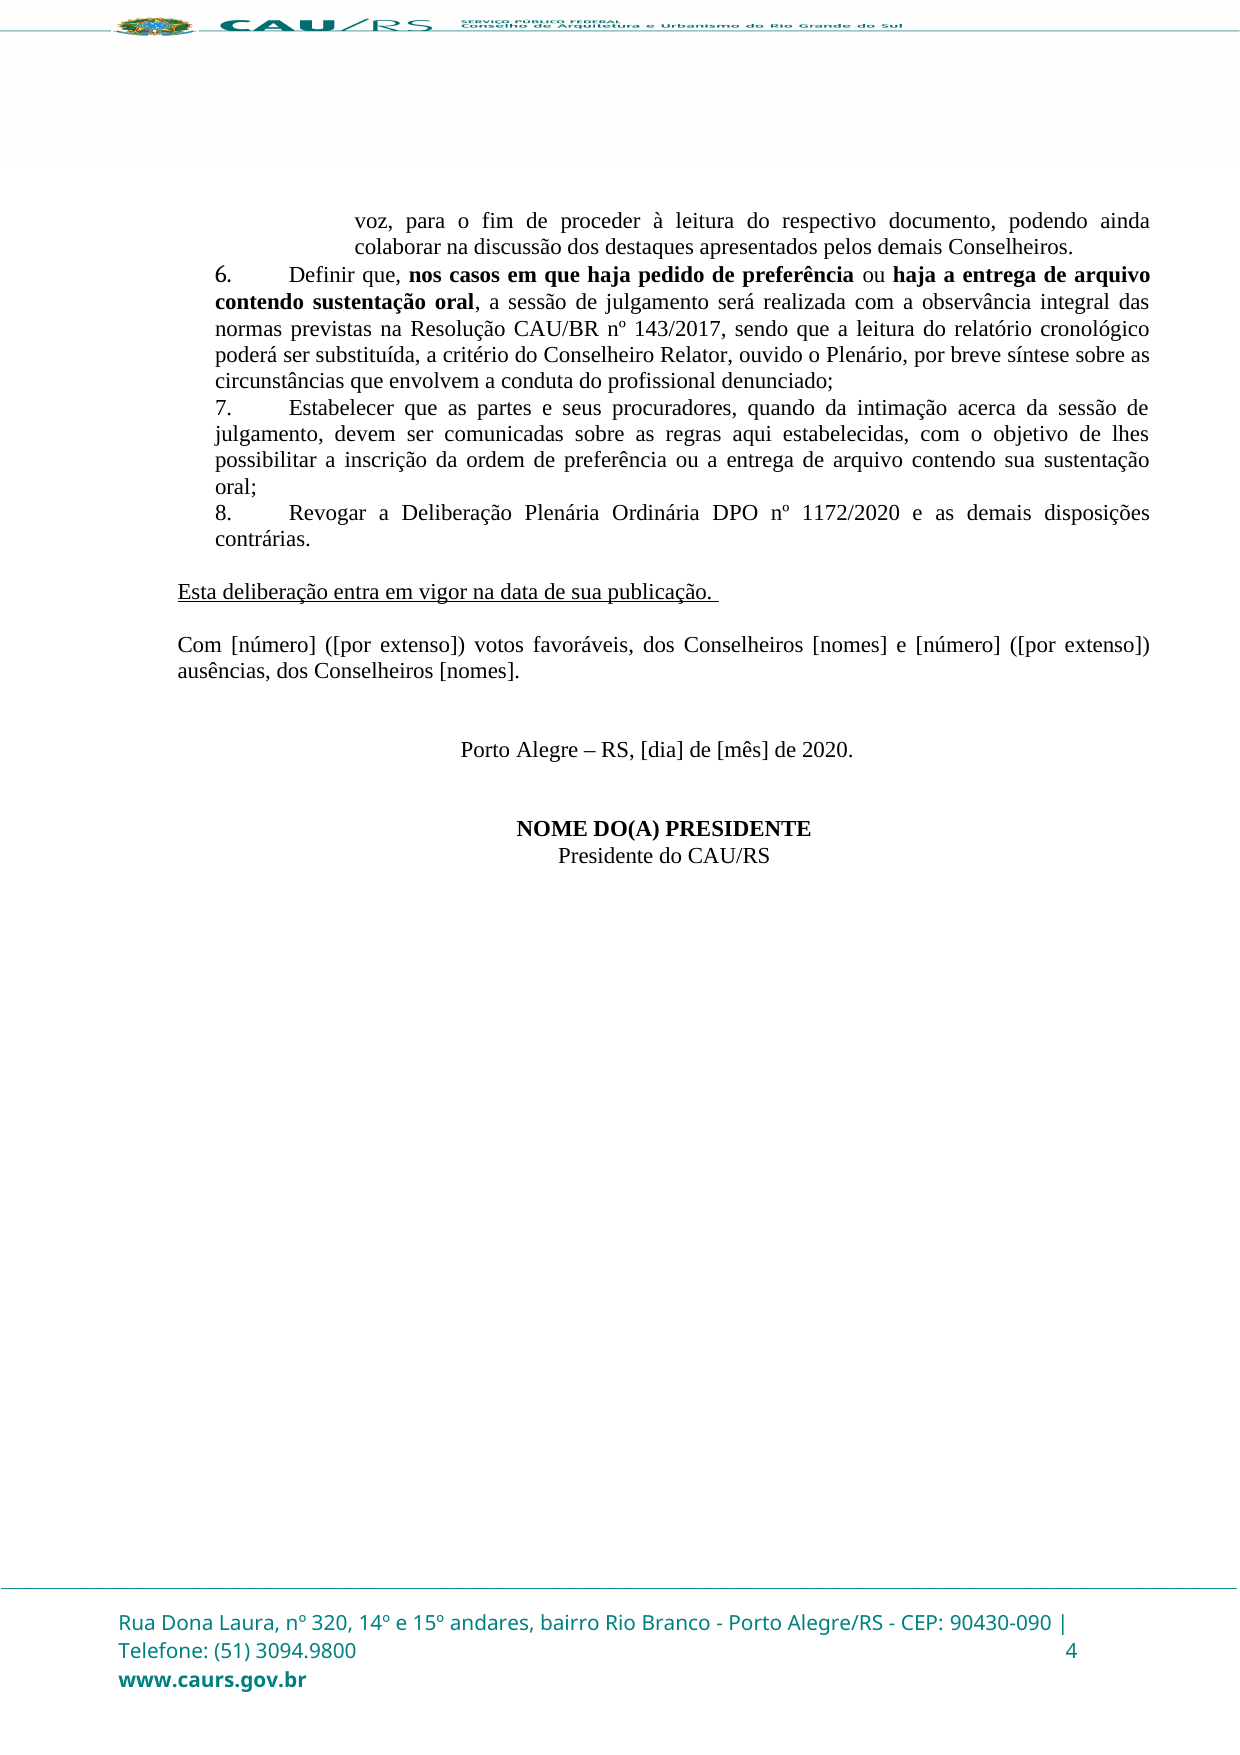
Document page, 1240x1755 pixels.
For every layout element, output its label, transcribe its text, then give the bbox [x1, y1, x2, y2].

list Estabelecer que as partes e seus procuradores, quando da intimação acerca da sessão de julgamento, devem ser comunicadas sobre as regras aqui estabelecidas, com o objetivo de lhes possibilitar a inscrição da ordem de preferência ou a entrega de arquivo contendo sua sustentação oral; [215, 394, 1151, 499]
text Presidente do CAU/RS [177, 842, 1151, 868]
list Revogar a Deliberação Plenária Ordinária DPO nº 1172/2020 e as demais disposições contrárias. [215, 499, 1151, 552]
list voz, para o fim de proceder à leitura do respectivo documento, podendo ainda colaborar na discussão dos destaques apresentados pelos demais Conselheiros. [295, 207, 1151, 259]
list Definir que, nos casos em que haja pedido de preferência ou haja a entrega de arquivo contendo sustentação oral, a sessão de julgamento será realizada com a observância integral das normas previstas na Resolução CAU/BR nº 143/2017, sendo que a leitura do relatório cronológico poderá ser substituída, a critério do Conselheiro Relator, ouvido o Plenário, por breve síntese sobre as circunstâncias que envolvem a conduta do profissional denunciado; [215, 259, 1151, 394]
list Porto Alegre – RS, [dia] de [mês] de 2020. [177, 736, 1137, 763]
list Esta deliberação entra em vigor na data de sua publicação. [177, 578, 1151, 604]
text Com [número] ([por extenso]) votos favoráveis, dos Conselheiros [nomes] e [número] ([por extenso]) ausências, dos Conselheiros [nomes]. [177, 631, 1151, 683]
text NOME DO(A) PRESIDENTE [177, 815, 1151, 842]
